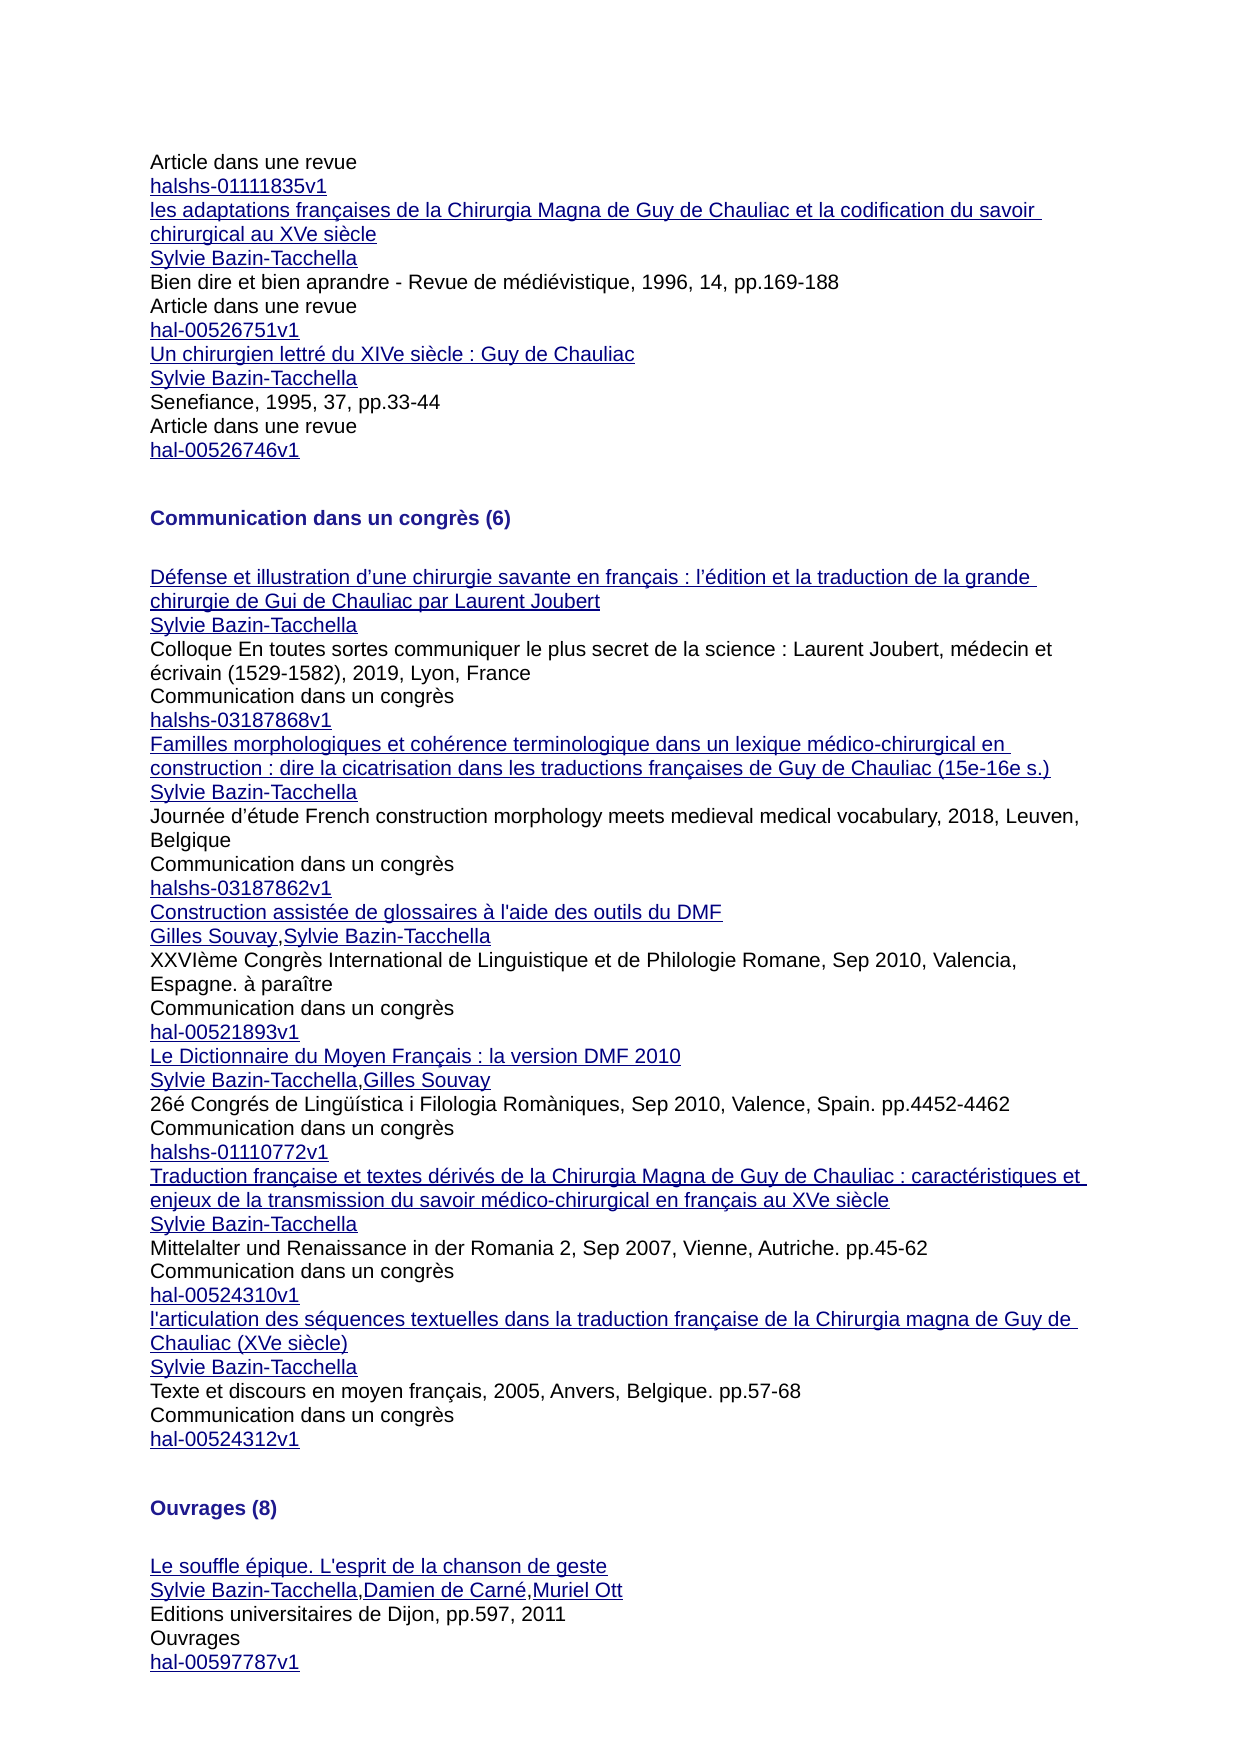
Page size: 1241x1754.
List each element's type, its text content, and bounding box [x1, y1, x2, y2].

table_cell Traduction française et textes dérivés de la Chirurgia Magna de Guy de Chauliac : caractéristiques et enjeux de la transmission du savoir médico-chirurgical en français au XVe siècle Sylvie Bazin-Tacchella Mittelalter und Renaissance in der Romania 2, Sep 2007, Vienne, Autriche. pp.45-62 Communication dans un congrès hal-00524310v1 [150, 1164, 1090, 1307]
subtitle Ouvrages (8) [150, 1496, 1090, 1520]
table_header Le souffle épique. L'esprit de la chanson de geste Sylvie Bazin-Tacchella,Damien de Carné,Muriel Ott Editions universitaires de Dijon, pp.597, 2011 Ouvrages hal-00597787v1 [150, 1554, 1090, 1674]
table_cell les adaptations françaises de la Chirurgia Magna de Guy de Chauliac et la codification du savoir chirurgical au XVe siècle Sylvie Bazin-Tacchella Bien dire et bien aprandre - Revue de médiévistique, 1996, 14, pp.169-188 Article dans une revue hal-00526751v1 [150, 198, 1090, 342]
subtitle Communication dans un congrès (6) [150, 506, 1090, 530]
table_cell Construction assistée de glossaires à l'aide des outils du DMF Gilles Souvay,Sylvie Bazin-Tacchella XXVIème Congrès International de Linguistique et de Philologie Romane, Sep 2010, Valencia, Espagne. à paraître Communication dans un congrès hal-00521893v1 [150, 900, 1090, 1044]
table_cell Le Dictionnaire du Moyen Français : la version DMF 2010 Sylvie Bazin-Tacchella,Gilles Souvay 26é Congrés de Lingüística i Filologia Romàniques, Sep 2010, Valence, Spain. pp.4452-4462 Communication dans un congrès halshs-01110772v1 [150, 1044, 1090, 1163]
table_header Défense et illustration d’une chirurgie savante en français : l’édition et la traduction de la grande chirurgie de Gui de Chauliac par Laurent Joubert Sylvie Bazin-Tacchella Colloque En toutes sortes communiquer le plus secret de la science : Laurent Joubert, médecin et écrivain (1529-1582), 2019, Lyon, France Communication dans un congrès halshs-03187868v1 [150, 565, 1090, 732]
table_cell Un chirurgien lettré du XIVe siècle : Guy de Chauliac Sylvie Bazin-Tacchella Senefiance, 1995, 37, pp.33-44 Article dans une revue hal-00526746v1 [150, 342, 1090, 461]
table_cell Familles morphologiques et cohérence terminologique dans un lexique médico-chirurgical en construction : dire la cicatrisation dans les traductions françaises de Guy de Chauliac (15e-16e s.) Sylvie Bazin-Tacchella Journée d’étude French construction morphology meets medieval medical vocabulary, 2018, Leuven, Belgique Communication dans un congrès halshs-03187862v1 [150, 732, 1090, 900]
table_cell l'articulation des séquences textuelles dans la traduction française de la Chirurgia magna de Guy de Chauliac (XVe siècle) Sylvie Bazin-Tacchella Texte et discours en moyen français, 2005, Anvers, Belgique. pp.57-68 Communication dans un congrès hal-00524312v1 [150, 1307, 1090, 1451]
table_cell Article dans une revue halshs-01111835v1 [150, 150, 1090, 198]
